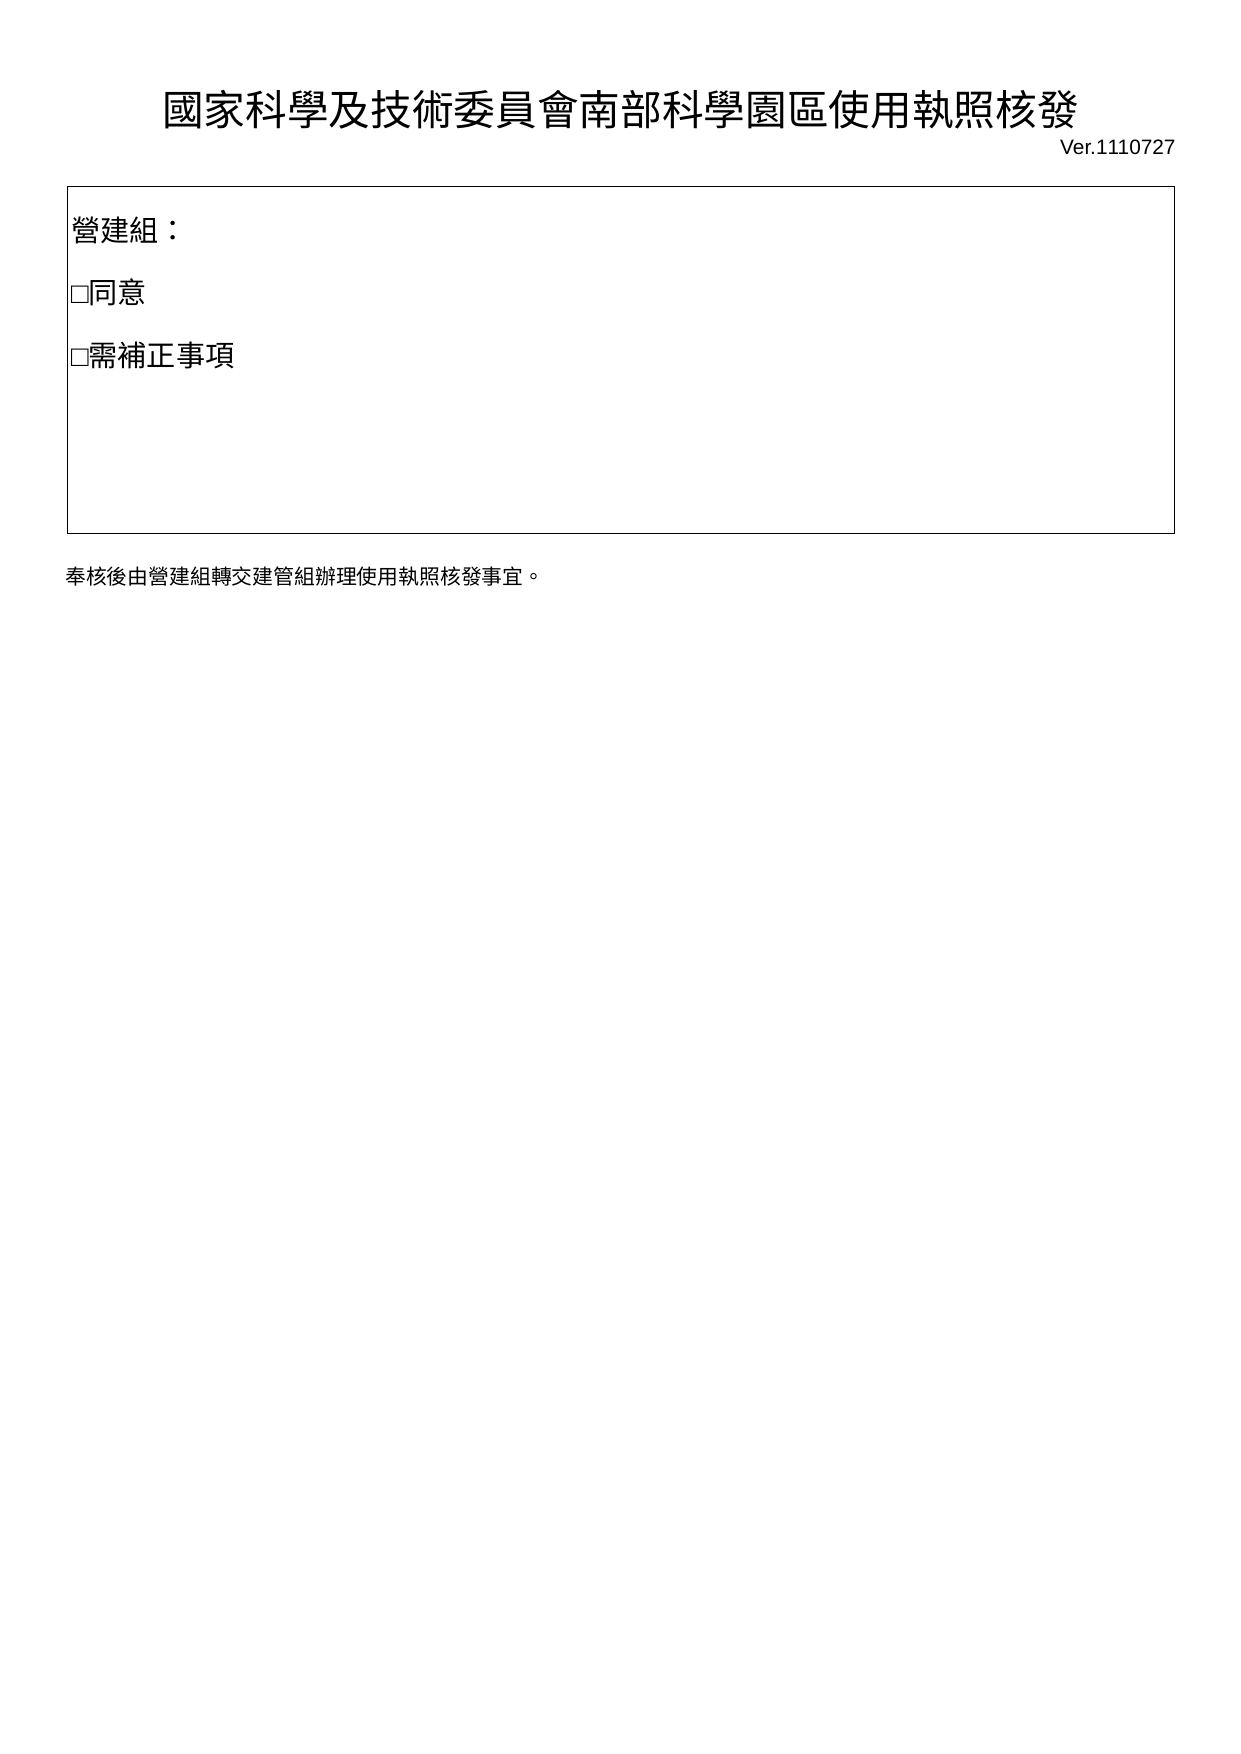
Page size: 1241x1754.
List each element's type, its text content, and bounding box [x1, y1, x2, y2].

table_cell 營建組： □同意 □需補正事項 [68, 187, 1174, 532]
text 奉核後由營建組轉交建管組辦理使用執照核發事宜。 [65, 533, 1175, 596]
